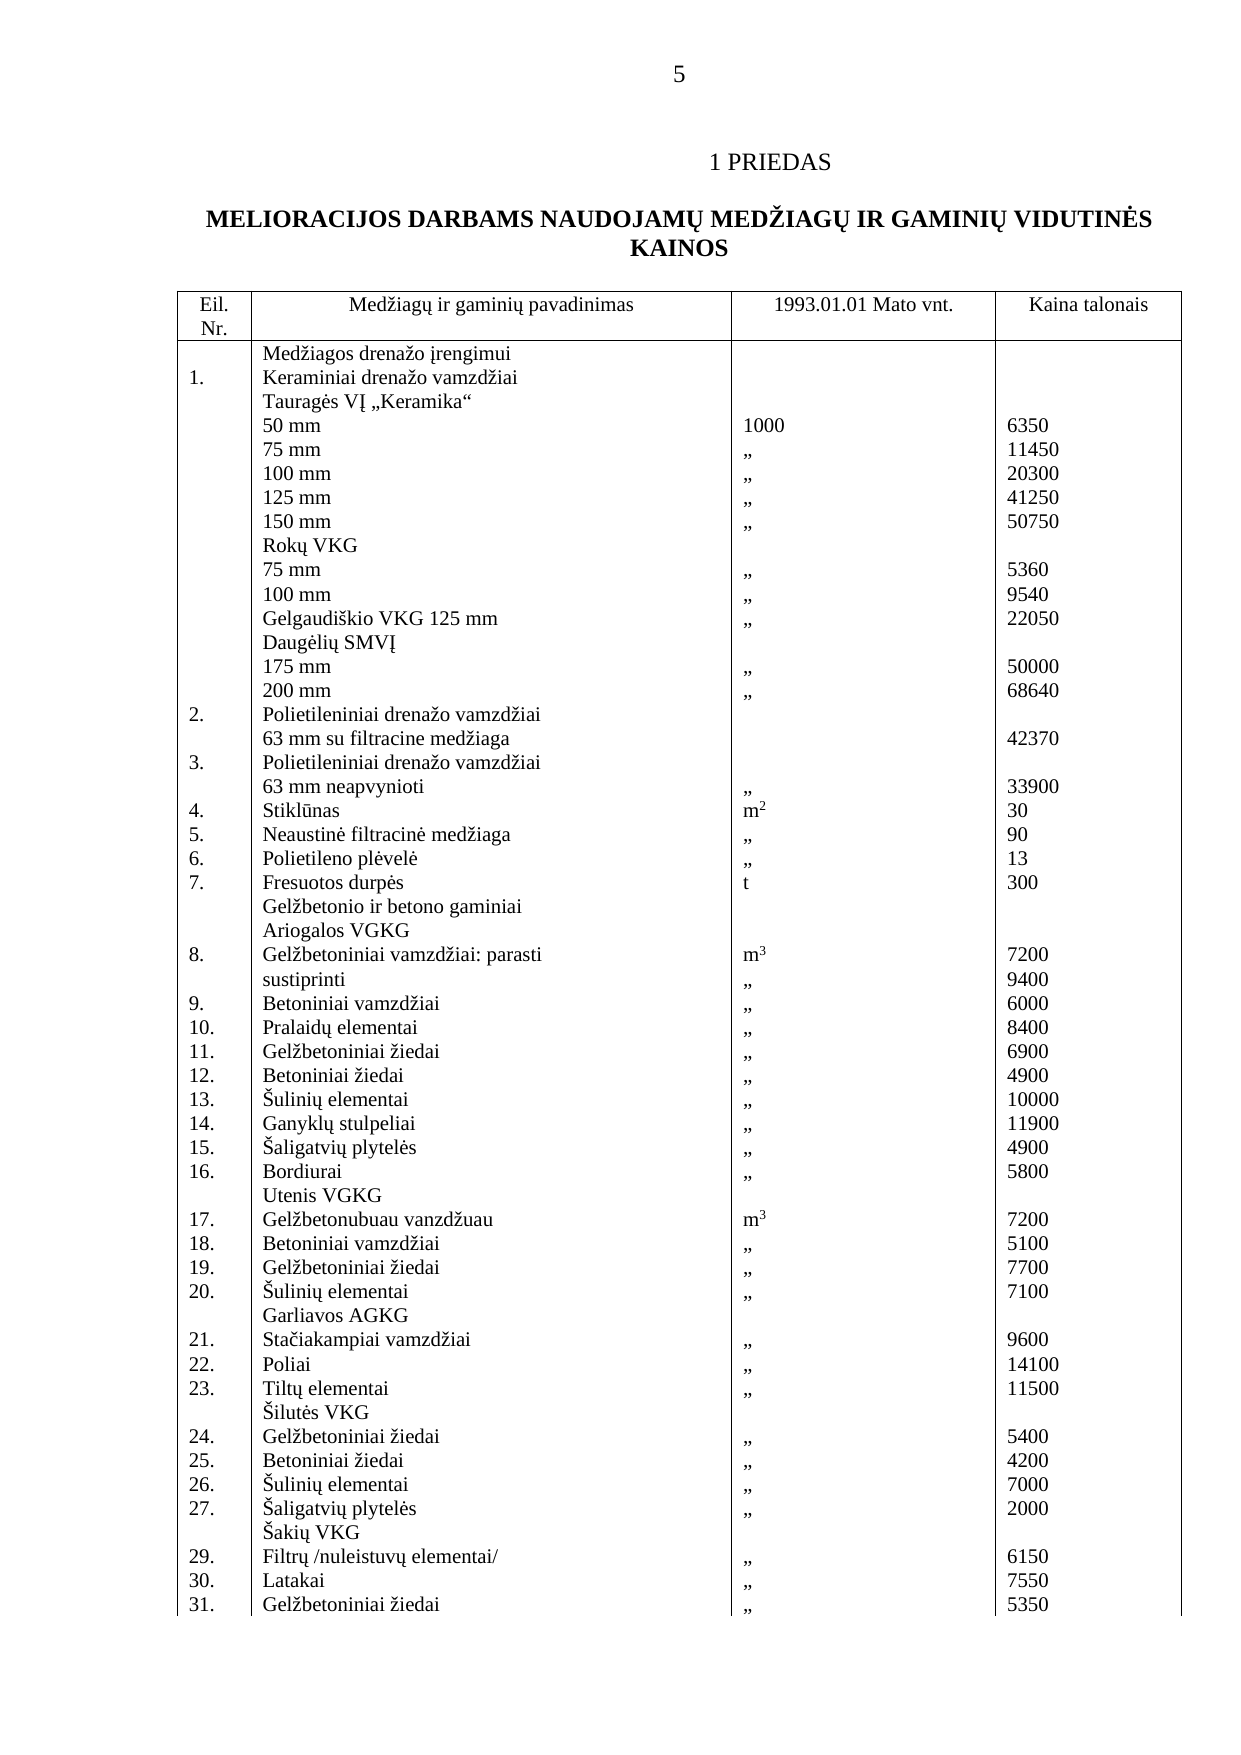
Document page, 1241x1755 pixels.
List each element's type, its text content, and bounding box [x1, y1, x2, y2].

table_cell 6150 [996, 1544, 1181, 1568]
table_cell 75 mm [252, 558, 731, 581]
table_cell [996, 341, 1181, 365]
table_cell „ [732, 1135, 995, 1159]
table_cell Betoniniai žiedai [252, 1063, 731, 1087]
table_cell „ [732, 1279, 995, 1303]
table_cell 7000 [996, 1472, 1181, 1496]
table_cell 29. [178, 1544, 251, 1568]
table_cell [732, 630, 995, 654]
table_cell 9400 [996, 966, 1181, 991]
table_cell „ [732, 774, 995, 798]
table_cell Polietileno plėvelė [252, 846, 731, 870]
table_cell [996, 1520, 1181, 1544]
table_cell Latakai [252, 1568, 731, 1592]
table_cell Garliavos AGKG [252, 1303, 731, 1327]
table_cell 10000 [996, 1087, 1181, 1111]
table_cell [996, 1303, 1181, 1327]
table_cell [178, 1303, 251, 1327]
table_cell Šulinių elementai [252, 1087, 731, 1111]
table_cell „ [732, 606, 995, 629]
table_cell Gelžbetoniniai vamzdžiai: parasti [252, 943, 731, 966]
table_cell 22. [178, 1351, 251, 1376]
table_cell Šulinių elementai [252, 1279, 731, 1303]
table_cell [178, 1183, 251, 1207]
table_cell 14. [178, 1111, 251, 1135]
table_cell 50 mm [252, 413, 731, 437]
table_cell Stiklūnas [252, 798, 731, 822]
table_cell Šaligatvių plytelės [252, 1135, 731, 1159]
table_cell [178, 533, 251, 557]
table_cell Daugėlių SMVĮ [252, 630, 731, 654]
table_cell [178, 509, 251, 533]
table_cell 7700 [996, 1255, 1181, 1279]
table_cell Betoniniai vamzdžiai [252, 1231, 731, 1255]
table_cell „ [732, 1063, 995, 1087]
table_cell 9540 [996, 581, 1181, 606]
table_cell [996, 894, 1181, 918]
table_cell 63 mm neapvynioti [252, 774, 731, 798]
table_cell 41250 [996, 485, 1181, 509]
table_cell Gelgaudiškio VKG 125 mm [252, 606, 731, 629]
table_cell 7200 [996, 1207, 1181, 1231]
table_cell 68640 [996, 678, 1181, 702]
table_cell 90 [996, 822, 1181, 846]
table_cell 6900 [996, 1039, 1181, 1063]
table_cell [996, 630, 1181, 654]
table_cell 11450 [996, 437, 1181, 461]
table_cell [178, 894, 251, 918]
table_cell Keraminiai drenažo vamzdžiai [252, 365, 731, 389]
table_cell 17. [178, 1207, 251, 1231]
table_cell Poliai [252, 1351, 731, 1376]
table_cell 8400 [996, 1015, 1181, 1039]
table_cell 7200 [996, 943, 1181, 966]
table_header Eil. Nr. [178, 292, 251, 340]
table_cell „ [732, 991, 995, 1014]
table_cell 300 [996, 870, 1181, 894]
table_cell „ [732, 1376, 995, 1399]
table_cell Polietileniniai drenažo vamzdžiai [252, 702, 731, 726]
table_cell Gelžbetoniniai žiedai [252, 1255, 731, 1279]
table_cell „ [732, 1592, 995, 1616]
table_cell „ [732, 461, 995, 485]
table_cell Polietileniniai drenažo vamzdžiai [252, 750, 731, 774]
table_cell „ [732, 654, 995, 678]
table_cell Ariogalos VGKG [252, 918, 731, 942]
table_cell 30. [178, 1568, 251, 1592]
table_cell Neaustinė filtracinė medžiaga [252, 822, 731, 846]
table_cell Gelžbetonubuau vanzdžuau [252, 1207, 731, 1231]
table_cell 4200 [996, 1448, 1181, 1472]
table_cell [996, 750, 1181, 774]
table_cell Medžiagos drenažo įrengimui [252, 341, 731, 365]
table_cell 11900 [996, 1111, 1181, 1135]
table_cell 7. [178, 870, 251, 894]
table_cell [732, 341, 995, 365]
table_cell 7100 [996, 1279, 1181, 1303]
table_cell 4900 [996, 1063, 1181, 1087]
table_cell 27. [178, 1496, 251, 1520]
table_cell 20. [178, 1279, 251, 1303]
table_cell [996, 1400, 1181, 1424]
table_cell 63 mm su filtracine medžiaga [252, 726, 731, 750]
table_cell „ [732, 1448, 995, 1472]
table_cell Šilutės VKG [252, 1400, 731, 1424]
table_cell 5100 [996, 1231, 1181, 1255]
table_cell Ganyklų stulpeliai [252, 1111, 731, 1135]
table_cell Filtrų /nuleistuvų elementai/ [252, 1544, 731, 1568]
table_cell 19. [178, 1255, 251, 1279]
table_cell Pralaidų elementai [252, 1015, 731, 1039]
table_cell [178, 461, 251, 485]
table_cell 6. [178, 846, 251, 870]
table_cell [178, 413, 251, 437]
table_cell [178, 341, 251, 365]
table_cell 21. [178, 1328, 251, 1351]
table_header 1993.01.01 Mato vnt. [732, 292, 995, 340]
table_cell [732, 533, 995, 557]
table_cell „ [732, 1111, 995, 1135]
table_cell Gelžbetoniniai žiedai [252, 1424, 731, 1448]
table_cell „ [732, 966, 995, 991]
table_cell 6000 [996, 991, 1181, 1014]
table_cell 10. [178, 1015, 251, 1039]
table_cell [732, 726, 995, 750]
table_cell [732, 1183, 995, 1207]
table_cell Bordiurai [252, 1159, 731, 1183]
table_cell Rokų VKG [252, 533, 731, 557]
table_cell [178, 581, 251, 606]
table_cell Stačiakampiai vamzdžiai [252, 1328, 731, 1351]
table_cell [178, 654, 251, 678]
table_cell „ [732, 1015, 995, 1039]
table_cell [996, 389, 1181, 413]
table_cell 5. [178, 822, 251, 846]
table_cell [178, 1520, 251, 1544]
table_cell 5800 [996, 1159, 1181, 1183]
table_cell „ [732, 1424, 995, 1448]
table_cell „ [732, 1544, 995, 1568]
table_cell „ [732, 1568, 995, 1592]
table_cell Šulinių elementai [252, 1472, 731, 1496]
table_cell [996, 918, 1181, 942]
table_cell „ [732, 581, 995, 606]
table_cell 5360 [996, 558, 1181, 581]
table_cell „ [732, 1351, 995, 1376]
table_cell [996, 365, 1181, 389]
table_cell [732, 1303, 995, 1327]
table_cell m3 [732, 943, 995, 966]
table_cell 5400 [996, 1424, 1181, 1448]
table_cell sustiprinti [252, 966, 731, 991]
table_cell 22050 [996, 606, 1181, 629]
table_cell [178, 485, 251, 509]
table_cell 13 [996, 846, 1181, 870]
table_cell Utenis VGKG [252, 1183, 731, 1207]
table_cell „ [732, 1087, 995, 1111]
table_cell Fresuotos durpės [252, 870, 731, 894]
table_cell „ [732, 1255, 995, 1279]
table_cell Šaligatvių plytelės [252, 1496, 731, 1520]
table_cell 75 mm [252, 437, 731, 461]
table_cell „ [732, 1039, 995, 1063]
table_cell [178, 918, 251, 942]
table_cell [732, 702, 995, 726]
table_cell 9600 [996, 1328, 1181, 1351]
table_header Medžiagų ir gaminių pavadinimas [252, 292, 731, 340]
table_cell 125 mm [252, 485, 731, 509]
table_cell 1. [178, 365, 251, 389]
table_cell 100 mm [252, 461, 731, 485]
table_cell Betoniniai žiedai [252, 1448, 731, 1472]
table_cell „ [732, 1472, 995, 1496]
table_cell „ [732, 485, 995, 509]
table_cell [178, 389, 251, 413]
table_cell 7550 [996, 1568, 1181, 1592]
table_cell Šakių VKG [252, 1520, 731, 1544]
table_cell [178, 966, 251, 991]
table_cell Betoniniai vamzdžiai [252, 991, 731, 1014]
table_cell [178, 678, 251, 702]
table_cell 5350 [996, 1592, 1181, 1616]
table_cell 12. [178, 1063, 251, 1087]
table_cell „ [732, 846, 995, 870]
table_cell 4. [178, 798, 251, 822]
table_cell 33900 [996, 774, 1181, 798]
table_cell 9. [178, 991, 251, 1014]
table_cell 20300 [996, 461, 1181, 485]
table_cell 11500 [996, 1376, 1181, 1399]
table_header Kaina talonais [996, 292, 1181, 340]
table_cell [178, 437, 251, 461]
table_cell 50750 [996, 509, 1181, 533]
table_cell „ [732, 1159, 995, 1183]
table_cell „ [732, 1496, 995, 1520]
table_cell m2 [732, 798, 995, 822]
table_cell 18. [178, 1231, 251, 1255]
table_cell 42370 [996, 726, 1181, 750]
table_cell 25. [178, 1448, 251, 1472]
table_cell Gelžbetoniniai žiedai [252, 1039, 731, 1063]
table_cell „ [732, 1231, 995, 1255]
table_cell [732, 918, 995, 942]
table_cell [178, 774, 251, 798]
table_cell [996, 533, 1181, 557]
table_cell 175 mm [252, 654, 731, 678]
table_cell 150 mm [252, 509, 731, 533]
table_cell „ [732, 1328, 995, 1351]
table_cell „ [732, 558, 995, 581]
table_cell „ [732, 509, 995, 533]
table_cell t [732, 870, 995, 894]
table_cell „ [732, 822, 995, 846]
table_cell 2000 [996, 1496, 1181, 1520]
table_cell [178, 726, 251, 750]
table_cell [178, 558, 251, 581]
table_cell 4900 [996, 1135, 1181, 1159]
table_cell 200 mm [252, 678, 731, 702]
table_cell [732, 1520, 995, 1544]
table_cell 2. [178, 702, 251, 726]
table_cell 14100 [996, 1351, 1181, 1376]
table_cell m3 [732, 1207, 995, 1231]
table_cell 1000 [732, 413, 995, 437]
table_cell 3. [178, 750, 251, 774]
table_cell Tauragės VĮ „Keramika“ [252, 389, 731, 413]
table_cell 15. [178, 1135, 251, 1159]
text MELIORACIJOS DARBAMS NAUDOJAMŲ MEDŽIAGŲ IR GAMINIŲ VIDUTINĖS KAINOS [177, 204, 1181, 262]
table_cell 8. [178, 943, 251, 966]
table_cell 23. [178, 1376, 251, 1399]
table_cell [996, 1183, 1181, 1207]
table_cell Gelžbetoniniai žiedai [252, 1592, 731, 1616]
table_cell 26. [178, 1472, 251, 1496]
table_cell 24. [178, 1424, 251, 1448]
table_cell 100 mm [252, 581, 731, 606]
table_cell 50000 [996, 654, 1181, 678]
table_cell 6350 [996, 413, 1181, 437]
table_cell [178, 606, 251, 629]
table_cell 31. [178, 1592, 251, 1616]
table_cell [732, 365, 995, 389]
table_cell „ [732, 678, 995, 702]
text 1 PRIEDAS [177, 147, 1181, 176]
table_cell 13. [178, 1087, 251, 1111]
table_cell [178, 630, 251, 654]
table_cell [732, 1400, 995, 1424]
table_cell [732, 389, 995, 413]
table_cell 11. [178, 1039, 251, 1063]
table_cell 30 [996, 798, 1181, 822]
table_cell „ [732, 437, 995, 461]
table_cell [178, 1400, 251, 1424]
table_cell 16. [178, 1159, 251, 1183]
table_cell [732, 750, 995, 774]
table_cell [996, 702, 1181, 726]
table_cell [732, 894, 995, 918]
table_cell Tiltų elementai [252, 1376, 731, 1399]
table_cell Gelžbetonio ir betono gaminiai [252, 894, 731, 918]
